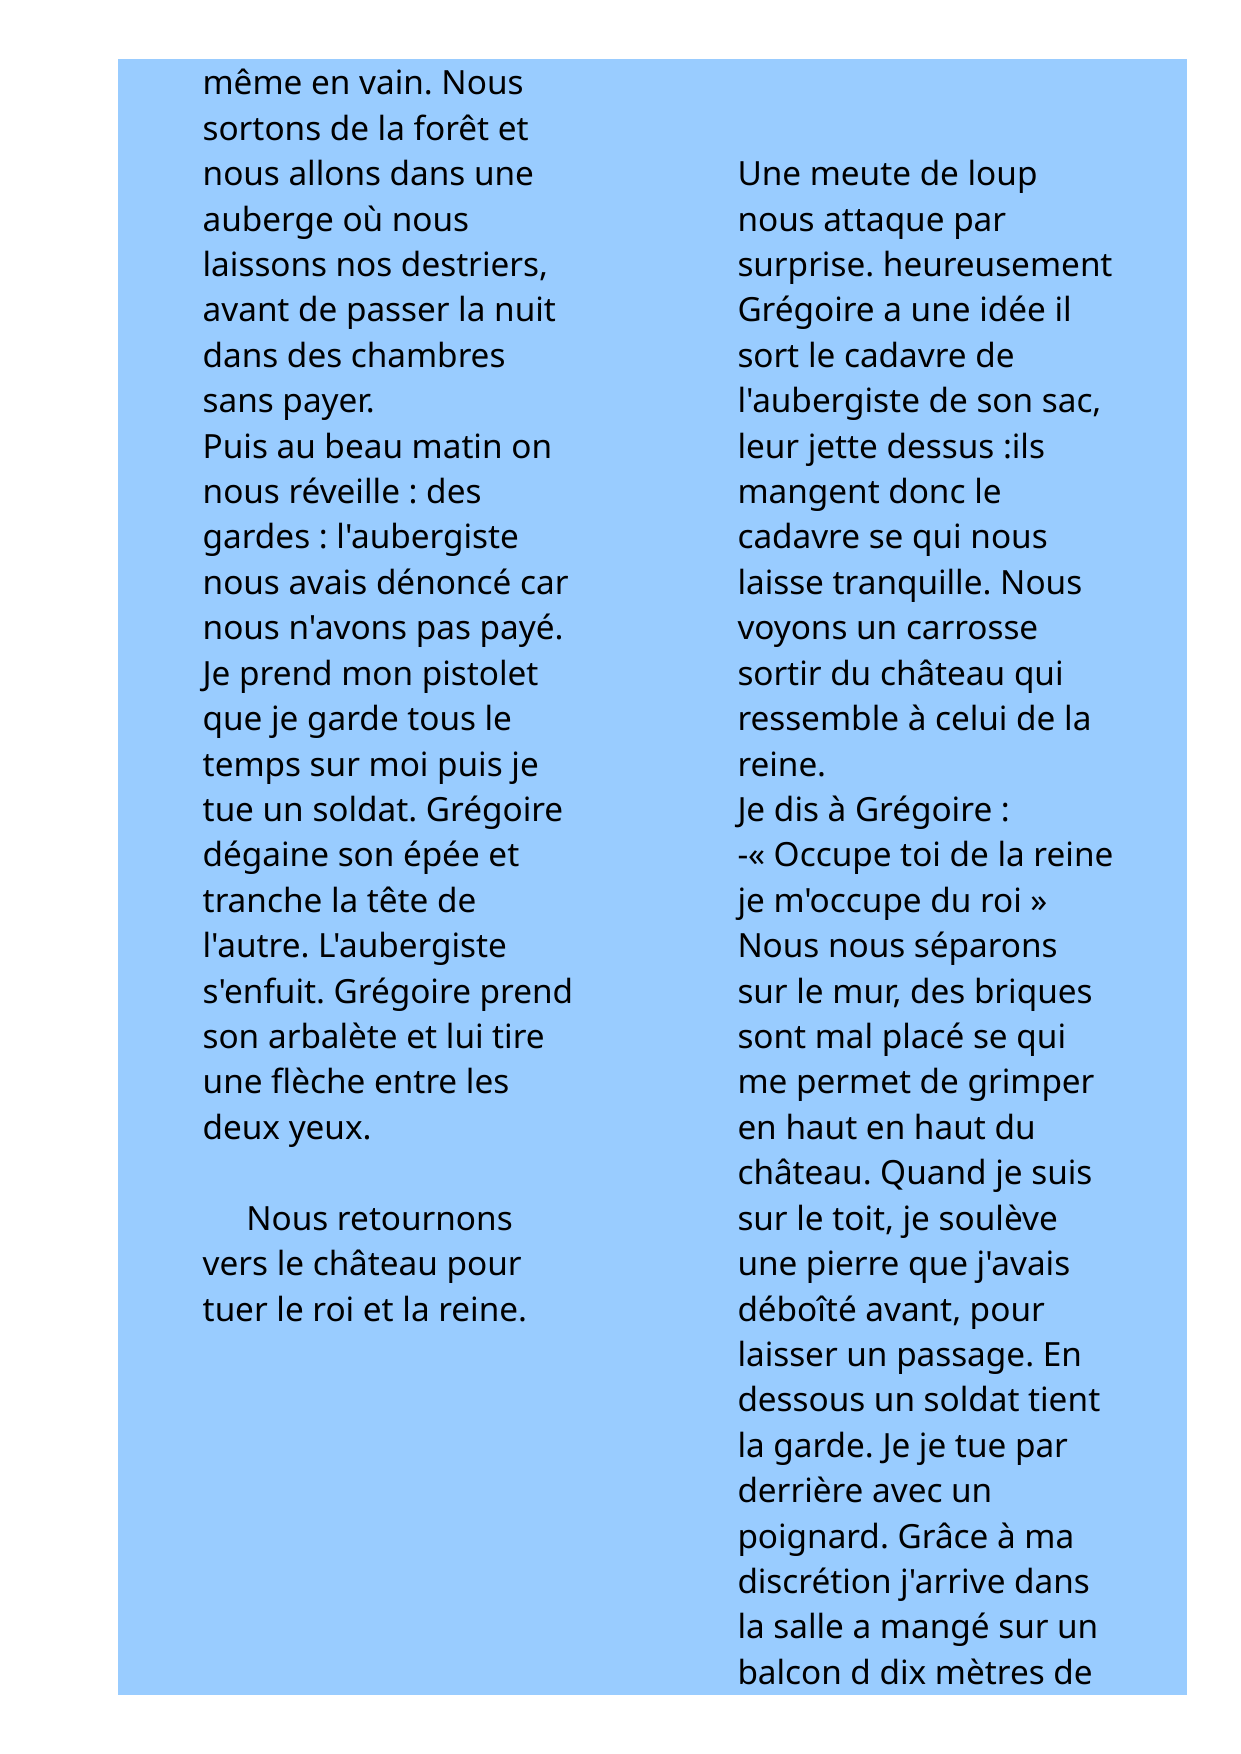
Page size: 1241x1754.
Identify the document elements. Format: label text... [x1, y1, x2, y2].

text Nous nous séparons sur le mur, des briques sont mal placé se qui me permet de grimper en haut en haut du château. Quand je suis sur le toit, je soulève une pierre que j'avais déboîté avant, pour laisser un passage. En dessous un soldat tient la garde. Je je tue par derrière avec un poignard. Grâce à ma discrétion j'arrive dans la salle a mangé sur un balcon d dix mètres de [737, 922, 1114, 1694]
text Je dis à Grégoire : [737, 786, 1114, 831]
text Puis au beau matin on nous réveille : des gardes : l'aubergiste nous avais dénoncé car nous n'avons pas payé. Je prend mon pistolet que je garde tous le temps sur moi puis je tue un soldat. Grégoire dégaine son épée et tranche la tête de l'autre. L'aubergiste s'enfuit. Grégoire prend son arbalète et lui tire une flèche entre les deux yeux. [202, 422, 579, 1149]
text même en vain. Nous sortons de la forêt et nous allons dans une auberge où nous laissons nos destriers, avant de passer la nuit dans des chambres sans payer. [202, 59, 579, 422]
text Une meute de loup nous attaque par surprise. heureusement Grégoire a une idée il sort le cadavre de l'aubergiste de son sac, leur jette dessus :ils mangent donc le cadavre se qui nous laisse tranquille. Nous voyons un carrosse sortir du château qui ressemble à celui de la reine. [737, 150, 1114, 786]
text -« Occupe toi de la reine je m'occupe du roi » [737, 831, 1114, 922]
text Nous retournons vers le château pour tuer le roi et la reine. [202, 1194, 579, 1331]
